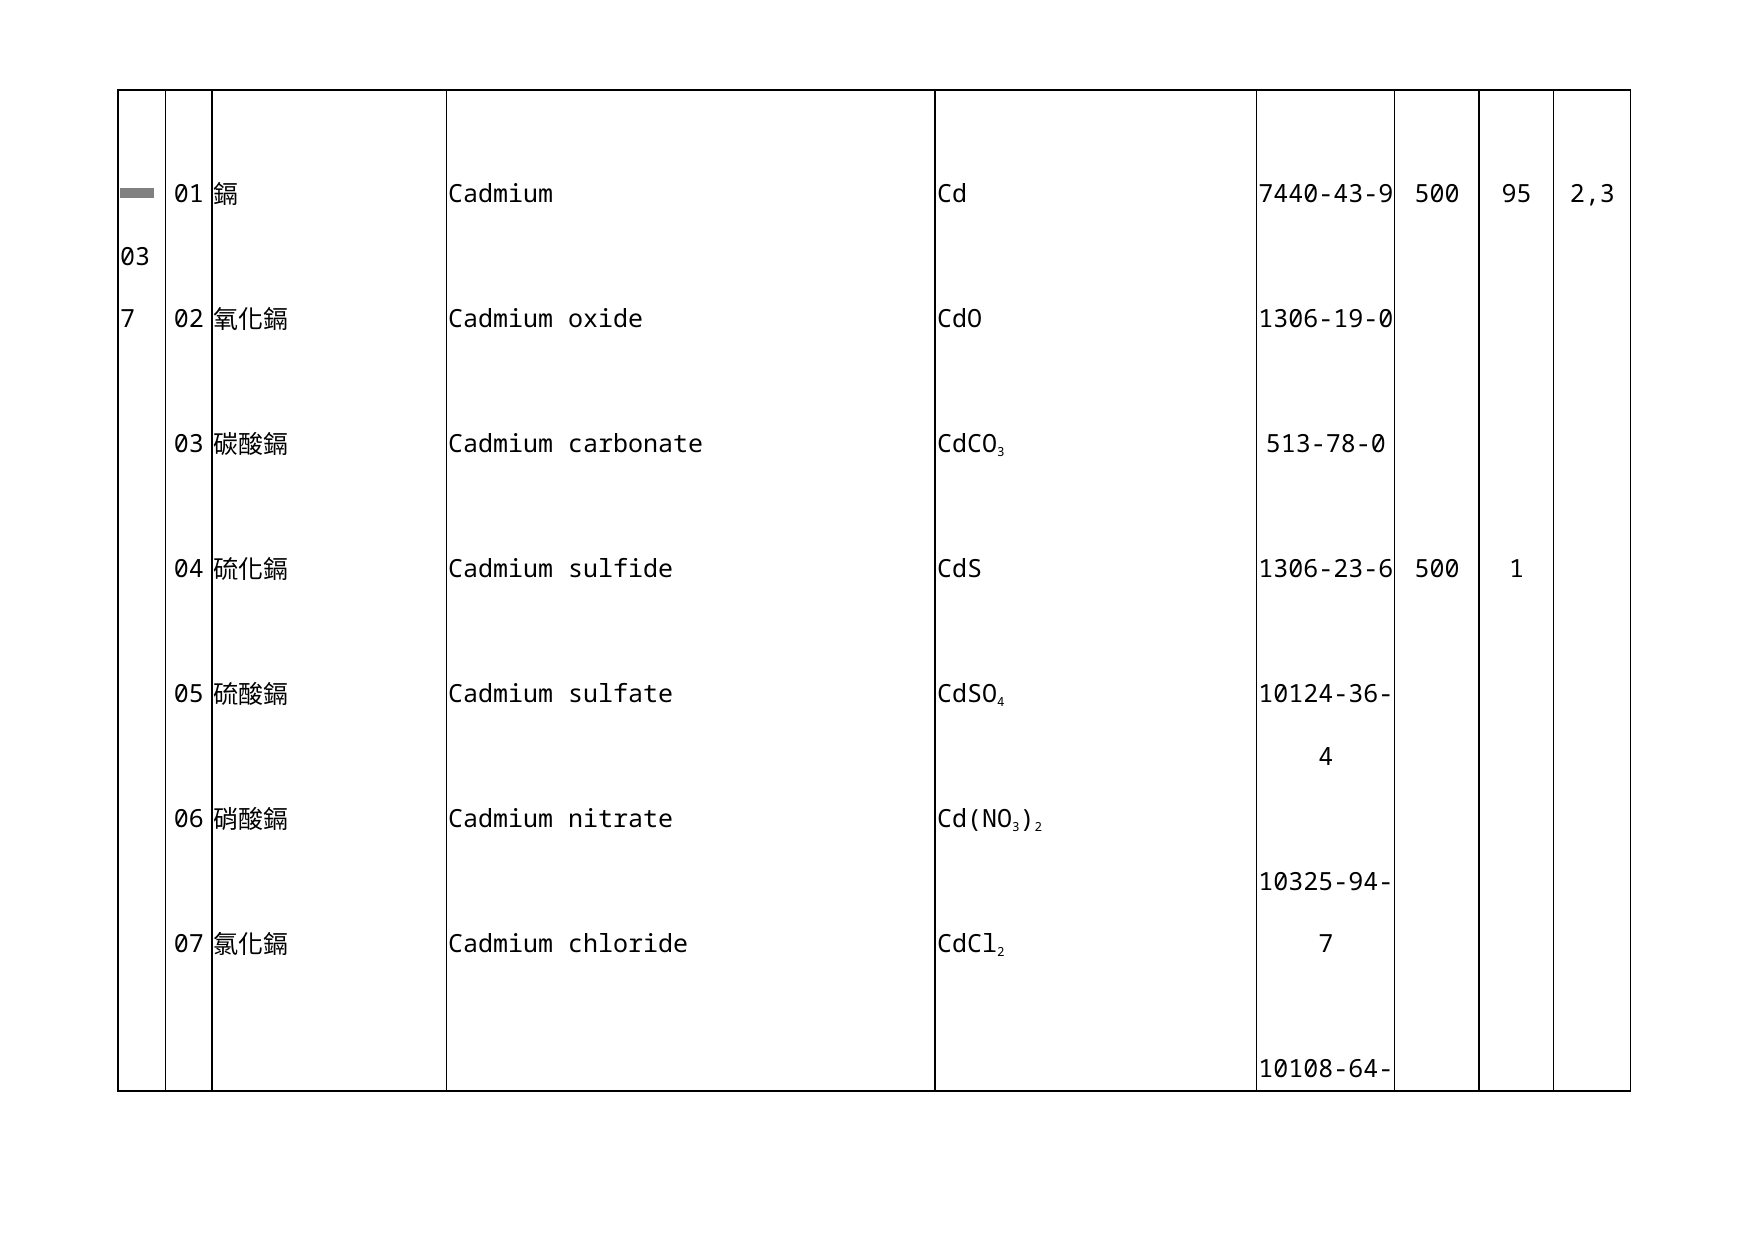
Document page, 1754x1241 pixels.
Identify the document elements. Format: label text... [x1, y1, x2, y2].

table_cell Cadmium Cadmium oxide Cadmium carbonate Cadmium sulfide Cadmium sulfate Cadmium nitrate Cadmium chloride [447, 91, 934, 1090]
table_cell 7440-43-9 1306-19-0 513-78-0 1306-23-6 10124-36-4 10325-94-7 10108-64- [1257, 91, 1394, 1090]
table_cell 95 1 [1480, 91, 1553, 1090]
table_cell 037 [119, 91, 165, 1090]
table_cell 01 02 03 04 05 06 07 [166, 91, 211, 1090]
table_cell Cd CdO CdCO3 CdS CdSO4 Cd(NO3)2 CdCl2 [936, 91, 1256, 1090]
table_cell 500 500 [1395, 91, 1478, 1090]
table_cell 2,3 [1554, 91, 1630, 1090]
table_cell 鎘 氧化鎘 碳酸鎘 硫化鎘 硫酸鎘 硝酸鎘 氯化鎘 [213, 91, 446, 1090]
